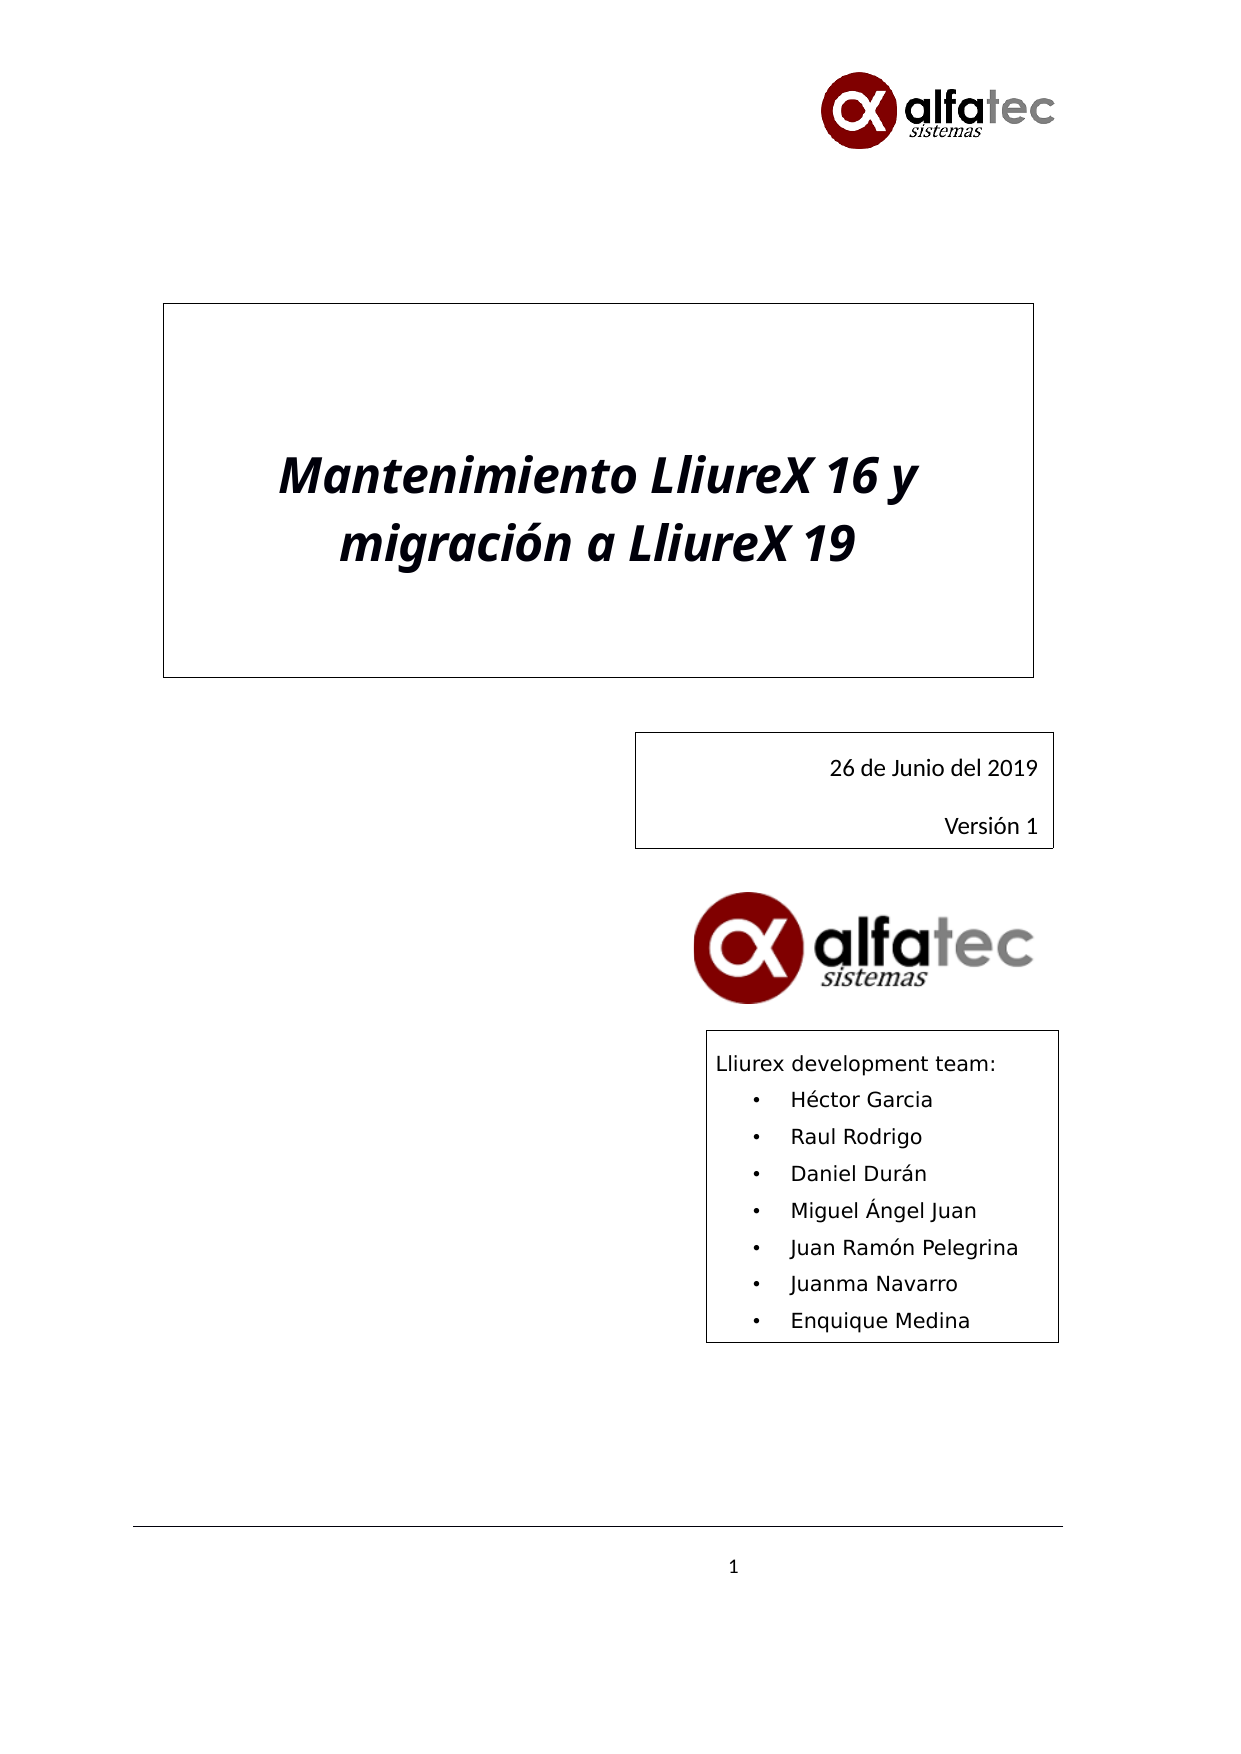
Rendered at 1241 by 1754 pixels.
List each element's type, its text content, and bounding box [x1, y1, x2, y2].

text Lliurex development team: [715, 1052, 1049, 1076]
list Juan Ramón Pelegrina [753, 1236, 1049, 1260]
text Mantenimiento LliureX 16 y migración a LliureX 19 [164, 440, 1033, 576]
list Miguel Ángel Juan [753, 1199, 1049, 1223]
list Juanma Navarro [753, 1272, 1049, 1297]
text Versión 1 [650, 810, 1038, 841]
picture [821, 72, 1057, 149]
list Héctor Garcia [753, 1088, 1049, 1113]
list Raul Rodrigo [753, 1125, 1049, 1149]
list Enquique Medina [753, 1309, 1049, 1333]
list Daniel Durán [753, 1162, 1049, 1186]
picture [693, 892, 1037, 1004]
text 26 de Junio del 2019 [650, 752, 1038, 782]
